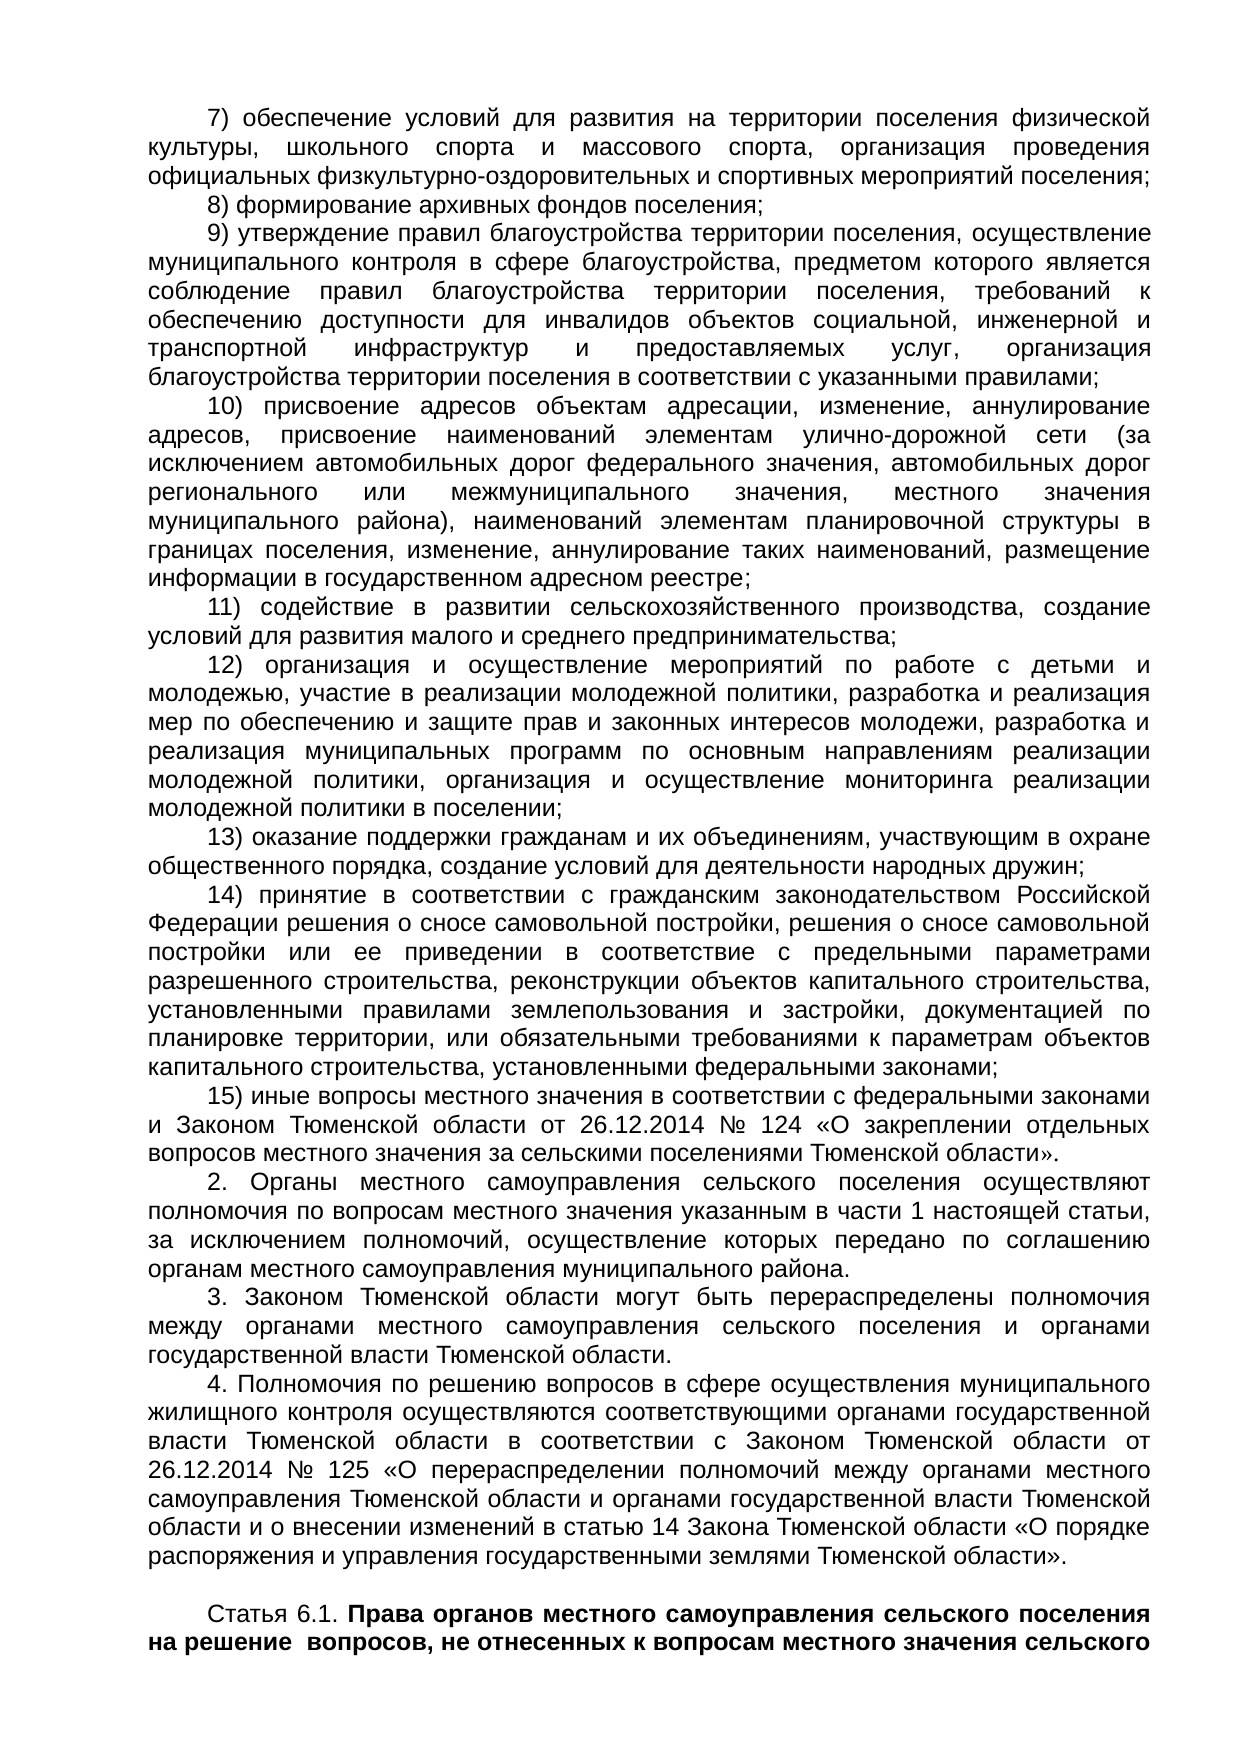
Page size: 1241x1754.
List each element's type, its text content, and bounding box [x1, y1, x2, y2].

text 4. Полномочия по решению вопросов в сфере осуществления муниципального жилищного контроля осуществляются соответствующими органами государственной власти Тюменской области в соответствии с Законом Тюменской области от 26.12.2014 № 125 «О перераспределении полномочий между органами местного самоуправления Тюменской области и органами государственной власти Тюменской области и о внесении изменений в статью 14 Закона Тюменской области «О порядке распоряжения и управления государственными землями Тюменской области». [148, 1368, 1152, 1570]
text 13) оказание поддержки гражданам и их объединениям, участвующим в охране общественного порядка, создание условий для деятельности народных дружин; [148, 822, 1152, 880]
text 14) принятие в соответствии с гражданским законодательством Российской Федерации решения о сносе самовольной постройки, решения о сносе самовольной постройки или ее приведении в соответствие с предельными параметрами разрешенного строительства, реконструкции объектов капитального строительства, установленными правилами землепользования и застройки, документацией по планировке территории, или обязательными требованиями к параметрам объектов капитального строительства, установленными федеральными законами; [148, 880, 1152, 1081]
text 12) организация и осуществление мероприятий по работе с детьми и молодежью, участие в реализации молодежной политики, разработка и реализация мер по обеспечению и защите прав и законных интересов молодежи, разработка и реализация муниципальных программ по основным направлениям реализации молодежной политики, организация и осуществление мониторинга реализации молодежной политики в поселении; [148, 650, 1152, 822]
text 7) обеспечение условий для развития на территории поселения физической культуры, школьного спорта и массового спорта, организация проведения официальных физкультурно-оздоровительных и спортивных мероприятий поселения; [148, 103, 1152, 190]
text 10) присвоение адресов объектам адресации, изменение, аннулирование адресов, присвоение наименований элементам улично-дорожной сети (за исключением автомобильных дорог федерального значения, автомобильных дорог регионального или межмуниципального значения, местного значения муниципального района), наименований элементам планировочной структуры в границах поселения, изменение, аннулирование таких наименований, размещение информации в государственном адресном реестре; [148, 391, 1152, 592]
text 3. Законом Тюменской области могут быть перераспределены полномочия между органами местного самоуправления сельского поселения и органами государственной власти Тюменской области. [148, 1282, 1152, 1368]
text 8) формирование архивных фондов поселения; [148, 190, 1152, 218]
text 11) содействие в развитии сельскохозяйственного производства, создание условий для развития малого и среднего предпринимательства; [148, 592, 1152, 650]
text 2. Органы местного самоуправления сельского поселения осуществляют полномочия по вопросам местного значения указанным в части 1 настоящей статьи, за исключением полномочий, осуществление которых передано по соглашению органам местного самоуправления муниципального района. [148, 1167, 1152, 1282]
text 15) иные вопросы местного значения в соответствии с федеральными законами и Законом Тюменской области от 26.12.2014 № 124 «О закреплении отдельных вопросов местного значения за сельскими поселениями Тюменской области». [148, 1081, 1152, 1167]
text 9) утверждение правил благоустройства территории поселения, осуществление муниципального контроля в сфере благоустройства, предметом которого является соблюдение правил благоустройства территории поселения, требований к обеспечению доступности для инвалидов объектов социальной, инженерной и транспортной инфраструктур и предоставляемых услуг, организация благоустройства территории поселения в соответствии с указанными правилами; [148, 218, 1152, 391]
text Статья 6.1. Права органов местного самоуправления сельского поселения на решение вопросов, не отнесенных к вопросам местного значения сельского [148, 1598, 1152, 1656]
